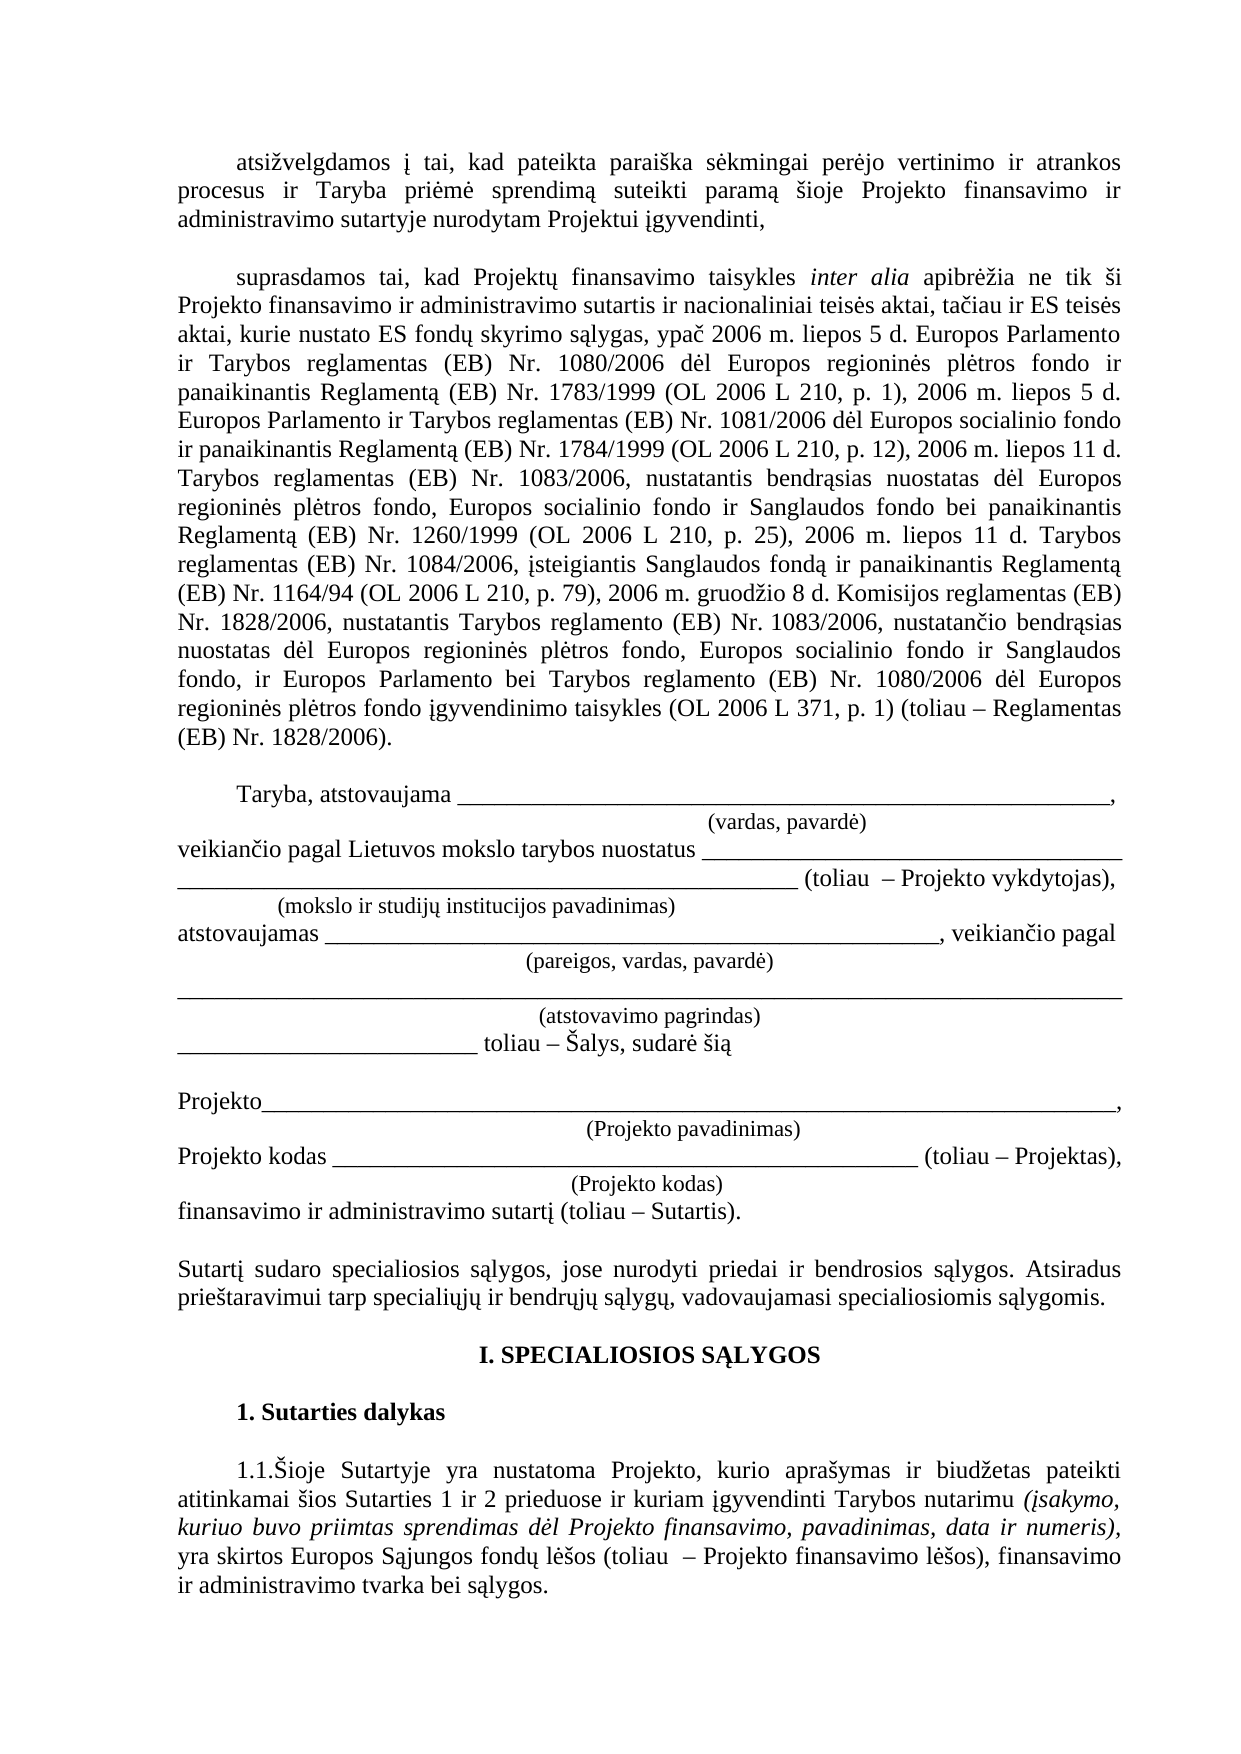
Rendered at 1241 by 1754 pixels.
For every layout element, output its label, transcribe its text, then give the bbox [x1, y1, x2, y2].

text atstovaujamas , veikiančio pagal [177, 918, 1122, 947]
text _ [177, 973, 1122, 998]
text Projekto , [177, 1086, 1122, 1115]
text finansavimo ir administravimo sutartį (toliau – Sutartis). [177, 1196, 1122, 1225]
text (atstovavimo pagrindas) [177, 1002, 1122, 1028]
text (vardas, pavardė) [452, 808, 1122, 834]
text Projekto kodas (toliau – Projektas), [177, 1141, 1122, 1170]
text _ (toliau – Projekto vykdytojas), [177, 863, 1122, 892]
text 1.1.Šioje Sutartyje yra nustatoma Projekto, kurio aprašymas ir biudžetas pateikti atitinkamai šios Sutarties 1 ir 2 prieduose ir kuriam įgyvendinti Tarybos nutarimu (įsakymo, kuriuo buvo priimtas sprendimas dėl Projekto finansavimo, pavadinimas, data ir numeris), yra skirtos Europos Sąjungos fondų lėšos (toliau – Projekto finansavimo lėšos), finansavimo ir administravimo tvarka bei sąlygos. [177, 1455, 1122, 1599]
text 1. Sutarties dalykas [177, 1397, 1122, 1426]
text Sutartį sudaro specialiosios sąlygos, jose nurodyti priedai ir bendrosios sąlygos. Atsiradus prieštaravimui tarp specialiųjų ir bendrųjų sąlygų, vadovaujamasi specialiosiomis sąlygomis. [177, 1254, 1122, 1311]
text veikiančio pagal Lietuvos mokslo tarybos nuostatus [177, 834, 1122, 863]
text (mokslo ir studijų institucijos pavadinimas) [277, 892, 1122, 918]
text Taryba, atstovaujama , [177, 779, 1122, 808]
text I. SPECIALIOSIOS SĄLYGOS [177, 1340, 1122, 1369]
text suprasdamos tai, kad Projektų finansavimo taisykles inter alia apibrėžia ne tik ši Projekto finansavimo ir administravimo sutartis ir nacionaliniai teisės aktai, tačiau ir ES teisės aktai, kurie nustato ES fondų skyrimo sąlygas, ypač 2006 m. liepos 5 d. Europos Parlamento ir Tarybos reglamentas (EB) Nr. 1080/2006 dėl Europos regioninės plėtros fondo ir panaikinantis Reglamentą (EB) Nr. 1783/1999 (OL 2006 L 210, p. 1), 2006 m. liepos 5 d. Europos Parlamento ir Tarybos reglamentas (EB) Nr. 1081/2006 dėl Europos socialinio fondo ir panaikinantis Reglamentą (EB) Nr. 1784/1999 (OL 2006 L 210, p. 12), 2006 m. liepos 11 d. Tarybos reglamentas (EB) Nr. 1083/2006, nustatantis bendrąsias nuostatas dėl Europos regioninės plėtros fondo, Europos socialinio fondo ir Sanglaudos fondo bei panaikinantis Reglamentą (EB) Nr. 1260/1999 (OL 2006 L 210, p. 25), 2006 m. liepos 11 d. Tarybos reglamentas (EB) Nr. 1084/2006, įsteigiantis Sanglaudos fondą ir panaikinantis Reglamentą (EB) Nr. 1164/94 (OL 2006 L 210, p. 79), 2006 m. gruodžio 8 d. Komisijos reglamentas (EB) Nr. 1828/2006, nustatantis Tarybos reglamento (EB) Nr. 1083/2006, nustatančio bendrąsias nuostatas dėl Europos regioninės plėtros fondo, Europos socialinio fondo ir Sanglaudos fondo, ir Europos Parlamento bei Tarybos reglamento (EB) Nr. 1080/2006 dėl Europos regioninės plėtros fondo įgyvendinimo taisykles (OL 2006 L 371, p. 1) (toliau – Reglamentas (EB) Nr. 1828/2006). [177, 262, 1122, 751]
text atsižvelgdamos į tai, kad pateikta paraiška sėkmingai perėjo vertinimo ir atrankos procesus ir Taryba priėmė sprendimą suteikti paramą šioje Projekto finansavimo ir administravimo sutartyje nurodytam Projektui įgyvendinti, [177, 147, 1122, 233]
text ________________________ toliau – Šalys, sudarė šią [177, 1028, 1122, 1057]
text (pareigos, vardas, pavardė) [177, 947, 1122, 973]
text (Projekto pavadinimas) [265, 1115, 1122, 1141]
text (Projekto kodas) [177, 1170, 1122, 1196]
